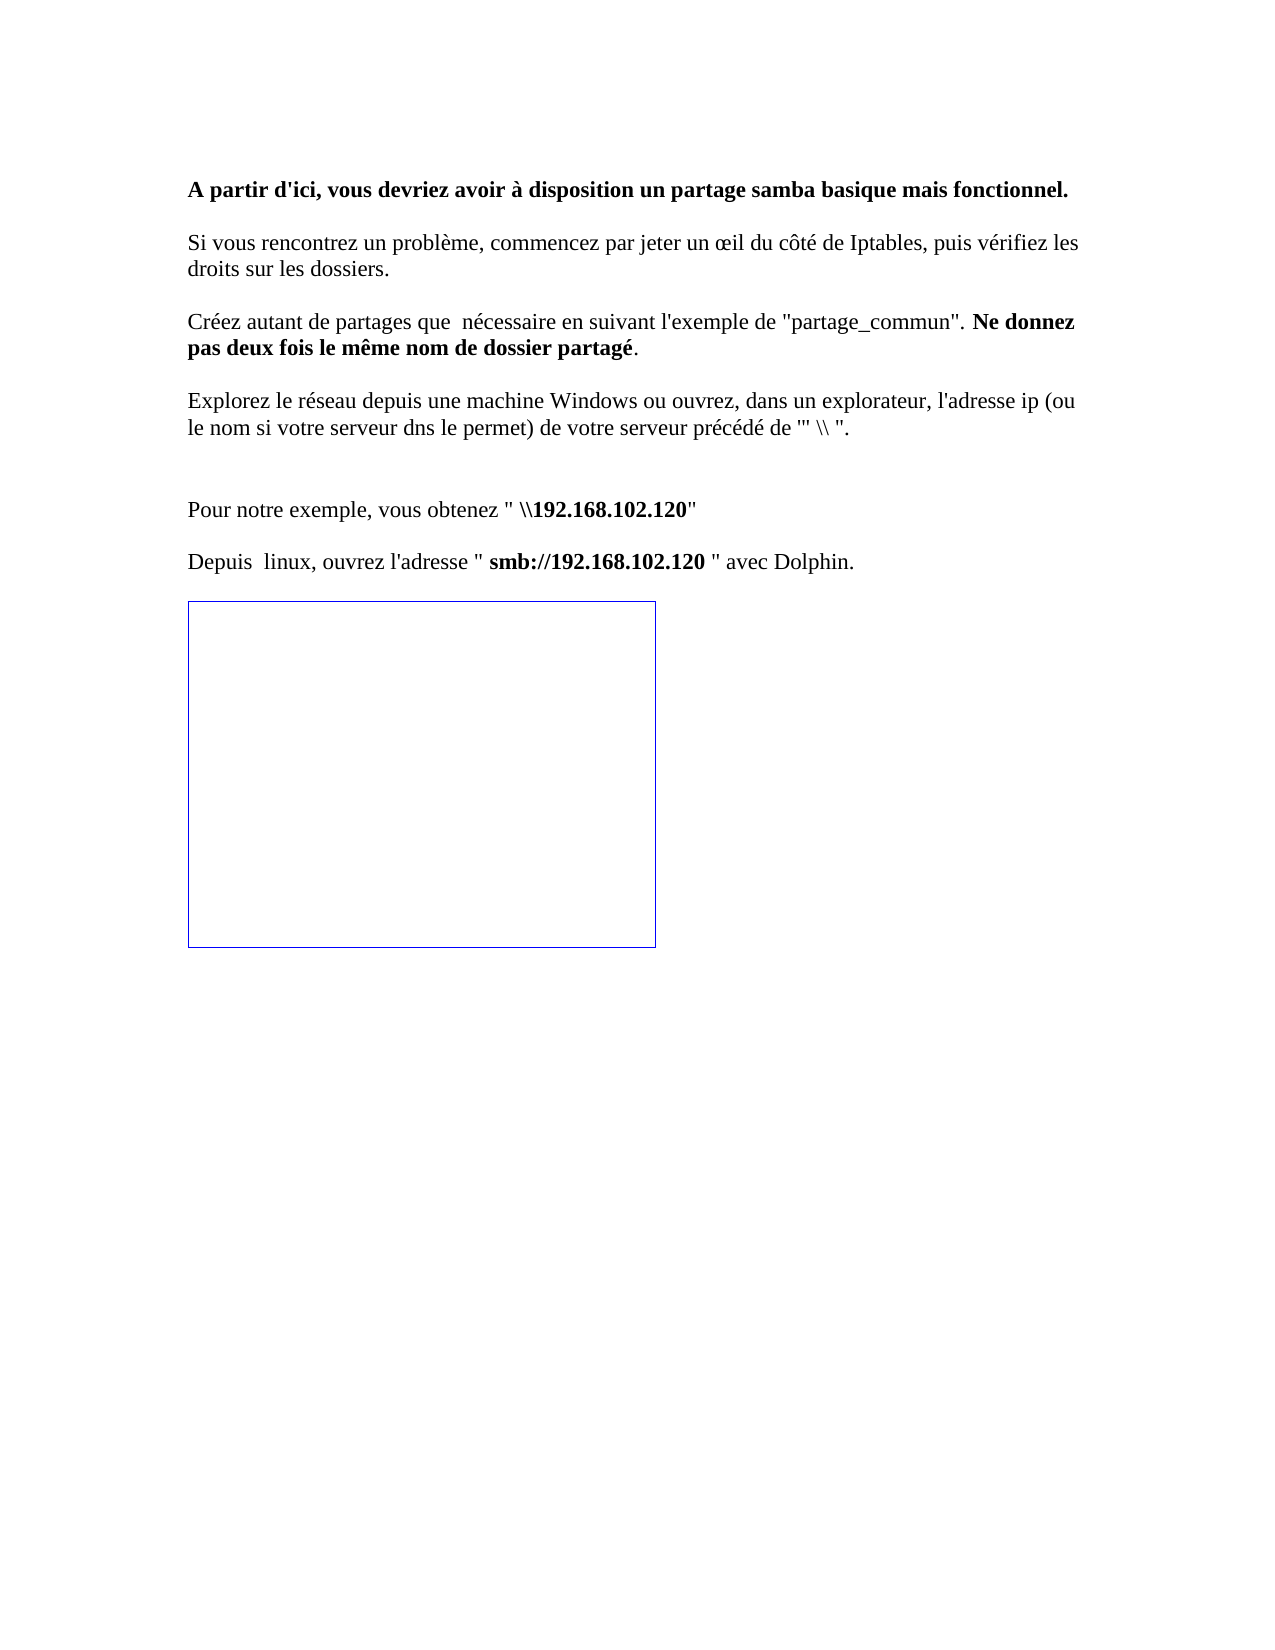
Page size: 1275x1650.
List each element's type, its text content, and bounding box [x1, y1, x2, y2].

text Pour notre exemple, vous obtenez " \\192.168.102.120" Depuis linux, ouvrez l'adresse " smb://192.168.102.120 " avec Dolphin. [187, 496, 1087, 953]
text A partir d'ici, vous devriez avoir à disposition un partage samba basique mais fonctionnel. Si vous rencontrez un problème, commencez par jeter un œil du côté de Iptables, puis vérifiez les droits sur les dossiers. Créez autant de partages que nécessaire en suivant l'exemple de "partage_commun". Ne donnez pas deux fois le même nom de dossier partagé. Explorez le réseau depuis une machine Windows ou ouvrez, dans un explorateur, l'adresse ip (ou le nom si votre serveur dns le permet) de votre serveur précédé de '" \\ ". [187, 150, 1087, 466]
